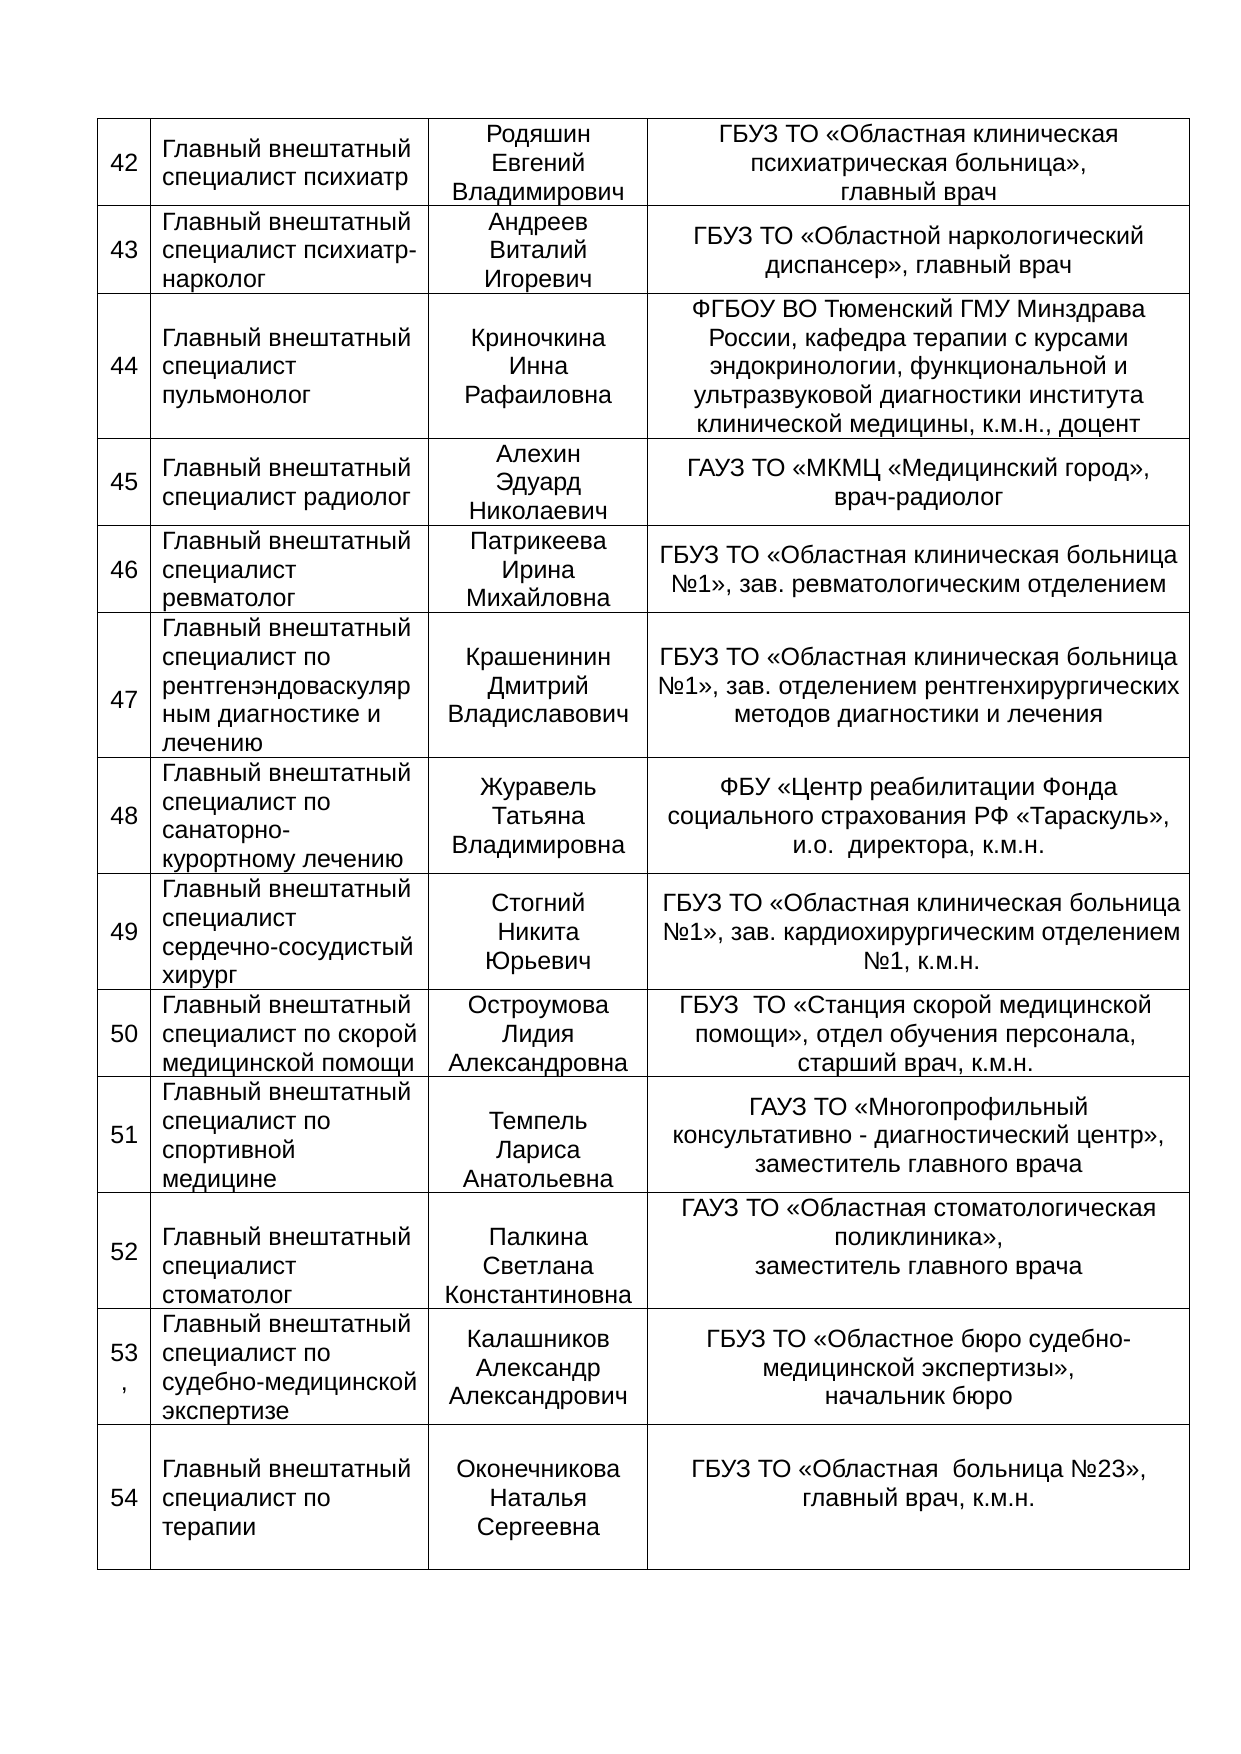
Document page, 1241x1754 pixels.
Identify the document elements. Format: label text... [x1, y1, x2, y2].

table_cell Главный внештатный специалист по скорой медицинской помощи [151, 990, 428, 1076]
table_cell 48 [98, 758, 150, 873]
table_cell 54 [98, 1425, 150, 1569]
table_cell 50 [98, 990, 150, 1076]
table_cell 53, [98, 1309, 150, 1424]
table_cell ГБУЗ ТО «Областная клиническая больница №1», зав. отделением рентгенхирургических методов диагностики и лечения [648, 613, 1189, 757]
table_cell Главный внештатный специалист по судебно-медицинской экспертизе [151, 1309, 428, 1424]
table_cell Главный внештатный специалист по спортивной медицине [151, 1077, 428, 1192]
table_cell ГБУЗ ТО «Областная клиническая больница №1», зав. ревматологическим отделением [648, 526, 1189, 612]
table_cell Алехин Эдуард Николаевич [429, 439, 647, 525]
table_cell Крашенинин Дмитрий Владиславович [429, 613, 647, 757]
table_cell Главный внештатный специалист по рентгенэндоваскулярным диагностике и лечению [151, 613, 428, 757]
table_cell Главный внештатный специалист стоматолог [151, 1193, 428, 1308]
table_cell ГБУЗ ТО «Областная клиническая психиатрическая больница», главный врач [648, 119, 1189, 205]
table_cell 51 [98, 1077, 150, 1192]
table_cell Главный внештатный специалист радиолог [151, 439, 428, 525]
table_cell ГБУЗ ТО «Областная клиническая больница №1», зав. кардиохирургическим отделением №1, к.м.н. [648, 874, 1189, 989]
table_cell ФГБОУ ВО Тюменский ГМУ Минздрава России, кафедра терапии с курсами эндокринологии, функциональной и ультразвуковой диагностики института клинической медицины, к.м.н., доцент [648, 294, 1189, 437]
table_cell Криночкина Инна Рафаиловна [429, 294, 647, 437]
table_cell 45 [98, 439, 150, 525]
table_cell Главный внештатный специалист ревматолог [151, 526, 428, 612]
table_cell Главный внештатный специалист пульмонолог [151, 294, 428, 437]
table_cell Главный внештатный специалист сердечно-сосудистый хирург [151, 874, 428, 989]
table_cell ГБУЗ ТО «Областной наркологический диспансер», главный врач [648, 206, 1189, 293]
table_cell 42 [98, 119, 150, 205]
table_cell ФБУ «Центр реабилитации Фонда социального страхования РФ «Тараскуль», и.о. директора, к.м.н. [648, 758, 1189, 873]
table_cell Стогний Никита Юрьевич [429, 874, 647, 989]
table_cell 49 [98, 874, 150, 989]
table_cell Оконечникова Наталья Сергеевна [429, 1425, 647, 1569]
table_cell Андреев Виталий Игоревич [429, 206, 647, 293]
table_cell Остроумова Лидия Александровна [429, 990, 647, 1076]
table_cell Палкина Светлана Константиновна [429, 1193, 647, 1308]
table_cell ГАУЗ ТО «МКМЦ «Медицинский город», врач-радиолог [648, 439, 1189, 525]
table_cell ГБУЗ ТО «Станция скорой медицинской помощи», отдел обучения персонала, старший врач, к.м.н. [648, 990, 1189, 1076]
table_cell Главный внештатный специалист по терапии [151, 1425, 428, 1569]
table_cell Темпель Лариса Анатольевна [429, 1077, 647, 1192]
table_cell 44 [98, 294, 150, 437]
table_cell Журавель Татьяна Владимировна [429, 758, 647, 873]
table_cell 43 [98, 206, 150, 293]
table_cell 47 [98, 613, 150, 757]
table_cell Патрикеева Ирина Михайловна [429, 526, 647, 612]
table_cell Калашников Александр Александрович [429, 1309, 647, 1424]
table_cell Главный внештатный специалист по санаторно-курортному лечению [151, 758, 428, 873]
table_cell 46 [98, 526, 150, 612]
table_cell Родяшин Евгений Владимирович [429, 119, 647, 205]
table_cell ГАУЗ ТО «Многопрофильный консультативно - диагностический центр», заместитель главного врача [648, 1077, 1189, 1192]
table_cell Главный внештатный специалист психиатр [151, 119, 428, 205]
table_cell ГБУЗ ТО «Областное бюро судебно-медицинской экспертизы», начальник бюро [648, 1309, 1189, 1424]
table_cell ГБУЗ ТО «Областная больница №23», главный врач, к.м.н. [648, 1425, 1189, 1569]
table_cell ГАУЗ ТО «Областная стоматологическая поликлиника», заместитель главного врача [648, 1193, 1189, 1308]
table_cell Главный внештатный специалист психиатр-нарколог [151, 206, 428, 293]
table_cell 52 [98, 1193, 150, 1308]
